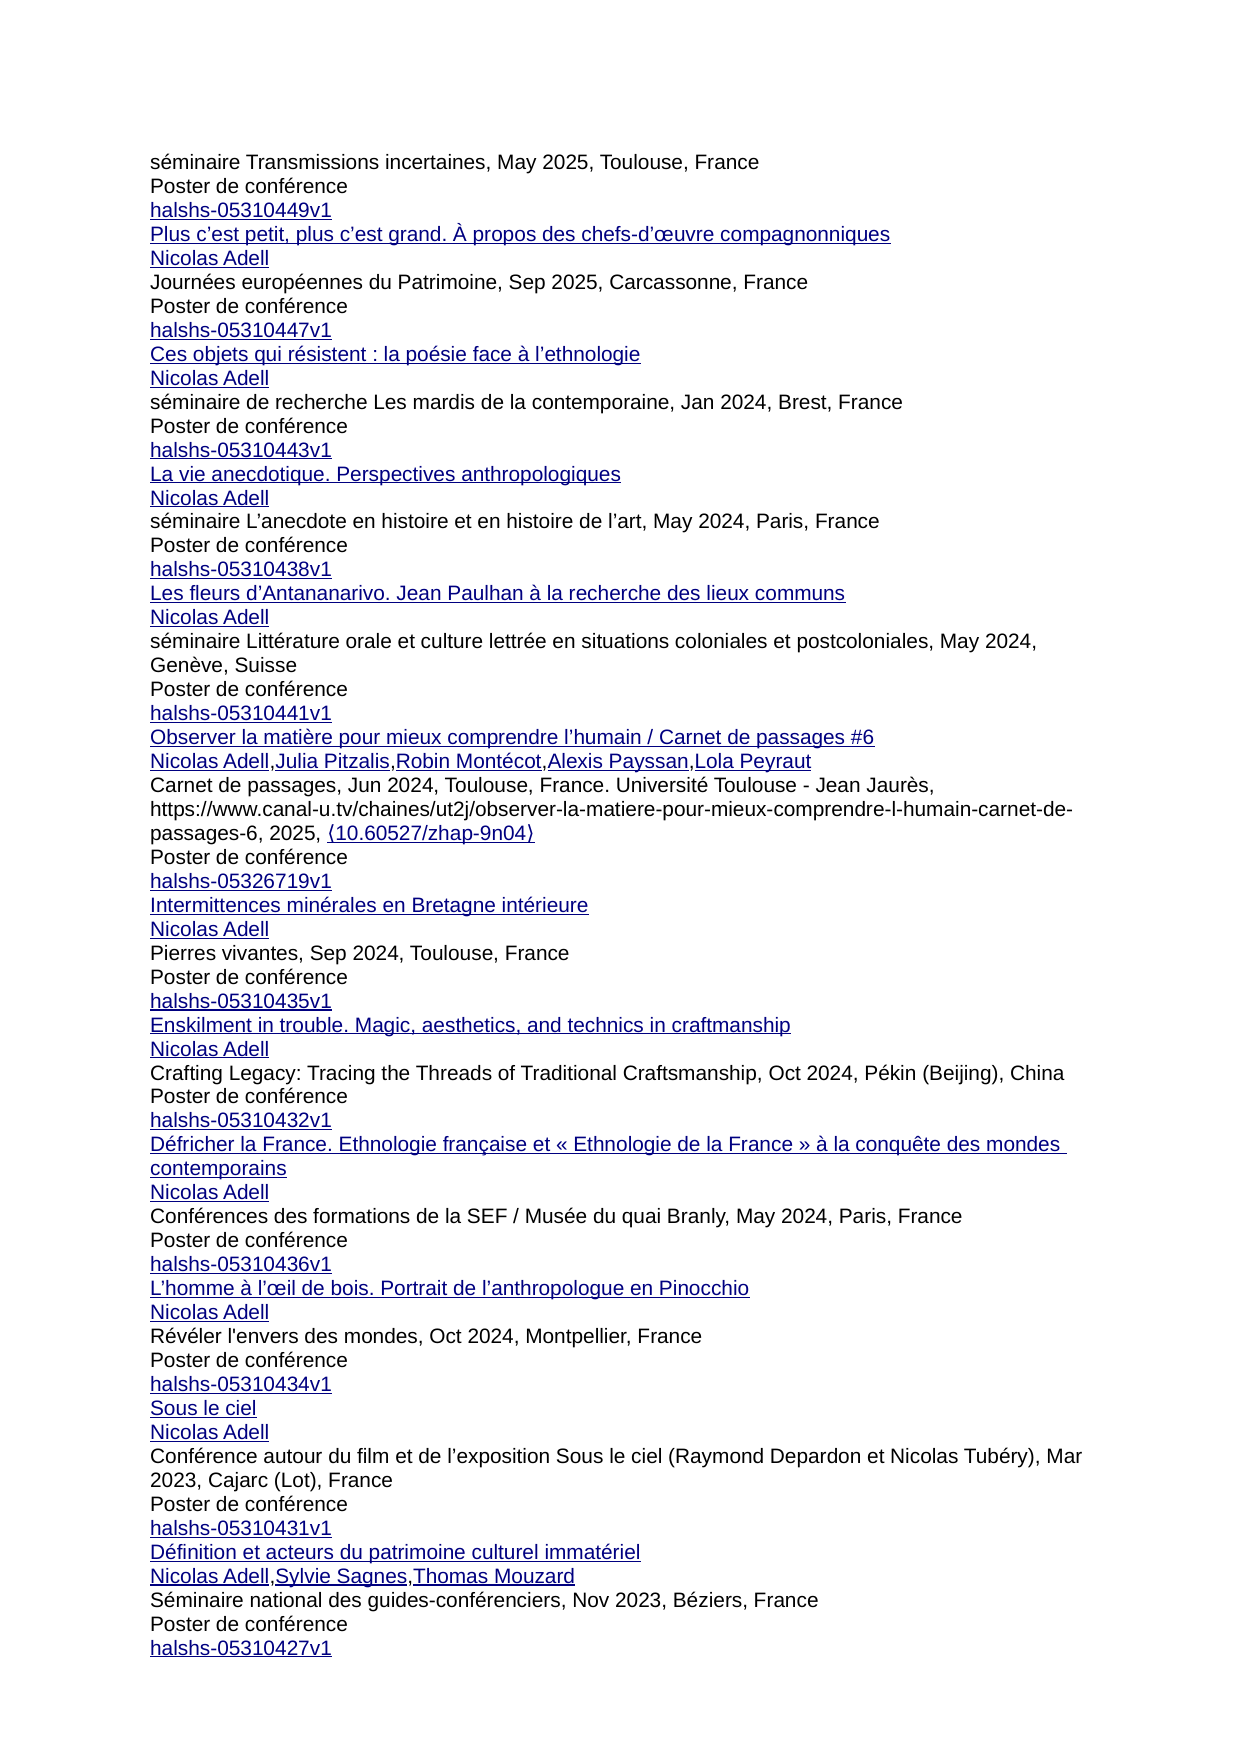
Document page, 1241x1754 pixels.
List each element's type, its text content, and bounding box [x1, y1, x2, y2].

table_cell Observer la matière pour mieux comprendre l’humain / Carnet de passages #6 Nicolas Adell,Julia Pitzalis,Robin Montécot,Alexis Payssan,Lola Peyraut Carnet de passages, Jun 2024, Toulouse, France. Université Toulouse - Jean Jaurès, https://www.canal-u.tv/chaines/ut2j/observer-la-matiere-pour-mieux-comprendre-l-humain-carnet-de-passages-6, 2025, ⟨10.60527/zhap-9n04⟩ Poster de conférence halshs-05326719v1 [150, 725, 1090, 893]
table_cell Intermittences minérales en Bretagne intérieure Nicolas Adell Pierres vivantes, Sep 2024, Toulouse, France Poster de conférence halshs-05310435v1 [150, 893, 1090, 1012]
table_cell Défricher la France. Ethnologie française et « Ethnologie de la France » à la conquête des mondes contemporains Nicolas Adell Conférences des formations de la SEF / Musée du quai Branly, May 2024, Paris, France Poster de conférence halshs-05310436v1 [150, 1132, 1090, 1276]
table_cell Ces objets qui résistent : la poésie face à l’ethnologie Nicolas Adell séminaire de recherche Les mardis de la contemporaine, Jan 2024, Brest, France Poster de conférence halshs-05310443v1 [150, 342, 1090, 461]
table_cell L’homme à l’œil de bois. Portrait de l’anthropologue en Pinocchio Nicolas Adell Révéler l'envers des mondes, Oct 2024, Montpellier, France Poster de conférence halshs-05310434v1 [150, 1276, 1090, 1396]
table_cell Les fleurs d’Antananarivo. Jean Paulhan à la recherche des lieux communs Nicolas Adell séminaire Littérature orale et culture lettrée en situations coloniales et postcoloniales, May 2024, Genève, Suisse Poster de conférence halshs-05310441v1 [150, 581, 1090, 725]
table_cell Définition et acteurs du patrimoine culturel immatériel Nicolas Adell,Sylvie Sagnes,Thomas Mouzard Séminaire national des guides-conférenciers, Nov 2023, Béziers, France Poster de conférence halshs-05310427v1 [150, 1540, 1090, 1659]
table_cell La vie anecdotique. Perspectives anthropologiques Nicolas Adell séminaire L’anecdote en histoire et en histoire de l’art, May 2024, Paris, France Poster de conférence halshs-05310438v1 [150, 461, 1090, 581]
table_cell Enskilment in trouble. Magic, aesthetics, and technics in craftmanship Nicolas Adell Crafting Legacy: Tracing the Threads of Traditional Craftsmanship, Oct 2024, Pékin (Beijing), China Poster de conférence halshs-05310432v1 [150, 1013, 1090, 1132]
table_cell séminaire Transmissions incertaines, May 2025, Toulouse, France Poster de conférence halshs-05310449v1 [150, 150, 1090, 222]
table_cell Sous le ciel Nicolas Adell Conférence autour du film et de l’exposition Sous le ciel (Raymond Depardon et Nicolas Tubéry), Mar 2023, Cajarc (Lot), France Poster de conférence halshs-05310431v1 [150, 1396, 1090, 1539]
table_cell Plus c’est petit, plus c’est grand. À propos des chefs-d’œuvre compagnonniques Nicolas Adell Journées européennes du Patrimoine, Sep 2025, Carcassonne, France Poster de conférence halshs-05310447v1 [150, 222, 1090, 342]
